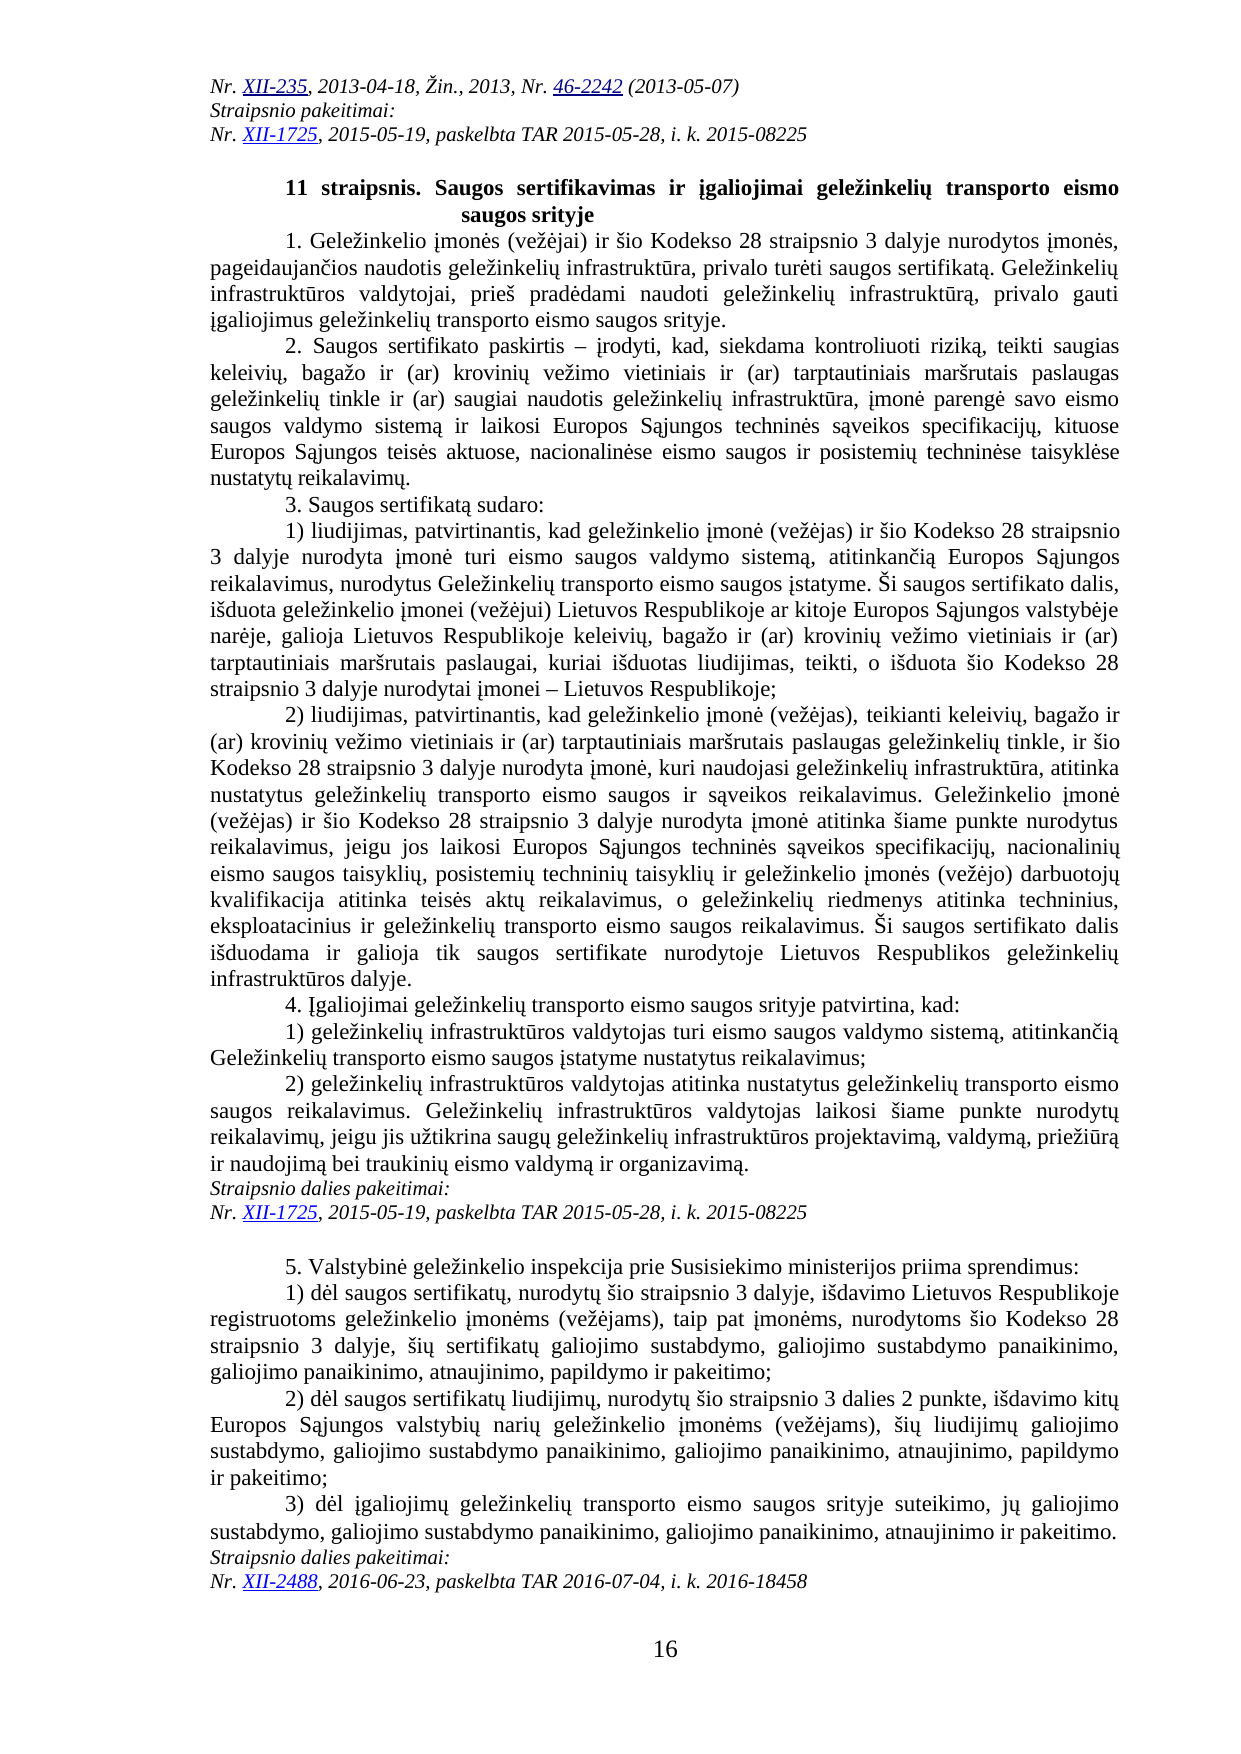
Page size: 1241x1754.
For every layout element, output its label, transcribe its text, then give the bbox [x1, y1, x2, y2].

text 5. Valstybinė geležinkelio inspekcija prie Susisiekimo ministerijos priima sprendimus: [210, 1253, 1120, 1279]
text 4. Įgaliojimai geležinkelių transporto eismo saugos srityje patvirtina, kad: [210, 991, 1120, 1018]
text Straipsnio dalies pakeitimai: [210, 1545, 1120, 1569]
text 3. Saugos sertifikatą sudaro: [210, 491, 1120, 517]
text 1) liudijimas, patvirtinantis, kad geležinkelio įmonė (vežėjas) ir šio Kodekso 28 straipsnio 3 dalyje nurodyta įmonė turi eismo saugos valdymo sistemą, atitinkančią Europos Sąjungos reikalavimus, nurodytus Geležinkelių transporto eismo saugos įstatyme. Ši saugos sertifikato dalis, išduota geležinkelio įmonei (vežėjui) Lietuvos Respublikoje ar kitoje Europos Sąjungos valstybėje narėje, galioja Lietuvos Respublikoje keleivių, bagažo ir (ar) krovinių vežimo vietiniais ir (ar) tarptautiniais maršrutais paslaugai, kuriai išduotas liudijimas, teikti, o išduota šio Kodekso 28 straipsnio 3 dalyje nurodytai įmonei – Lietuvos Respublikoje; [210, 517, 1120, 702]
text 2) dėl saugos sertifikatų liudijimų, nurodytų šio straipsnio 3 dalies 2 punkte, išdavimo kitų Europos Sąjungos valstybių narių geležinkelio įmonėms (vežėjams), šių liudijimų galiojimo sustabdymo, galiojimo sustabdymo panaikinimo, galiojimo panaikinimo, atnaujinimo, papildymo ir pakeitimo; [210, 1384, 1120, 1490]
text 1. Geležinkelio įmonės (vežėjai) ir šio Kodekso 28 straipsnio 3 dalyje nurodytos įmonės, pageidaujančios naudotis geležinkelių infrastruktūra, privalo turėti saugos sertifikatą. Geležinkelių infrastruktūros valdytojai, prieš pradėdami naudoti geležinkelių infrastruktūrą, privalo gauti įgaliojimus geležinkelių transporto eismo saugos srityje. [210, 227, 1120, 333]
text Nr. XII-2488, 2016-06-23, paskelbta TAR 2016-07-04, i. k. 2016-18458 [210, 1569, 1120, 1593]
text Nr. XII-1725, 2015-05-19, paskelbta TAR 2015-05-28, i. k. 2015-08225 [210, 1200, 1120, 1224]
text 1) dėl saugos sertifikatų, nurodytų šio straipsnio 3 dalyje, išdavimo Lietuvos Respublikoje registruotoms geležinkelio įmonėms (vežėjams), taip pat įmonėms, nurodytoms šio Kodekso 28 straipsnio 3 dalyje, šių sertifikatų galiojimo sustabdymo, galiojimo sustabdymo panaikinimo, galiojimo panaikinimo, atnaujinimo, papildymo ir pakeitimo; [210, 1279, 1120, 1384]
text Nr. XII-1725, 2015-05-19, paskelbta TAR 2015-05-28, i. k. 2015-08225 [210, 122, 1120, 146]
text 2) geležinkelių infrastruktūros valdytojas atitinka nustatytus geležinkelių transporto eismo saugos reikalavimus. Geležinkelių infrastruktūros valdytojas laikosi šiame punkte nurodytų reikalavimų, jeigu jis užtikrina saugų geležinkelių infrastruktūros projektavimą, valdymą, priežiūrą ir naudojimą bei traukinių eismo valdymą ir organizavimą. [210, 1071, 1120, 1176]
text 2. Saugos sertifikato paskirtis – įrodyti, kad, siekdama kontroliuoti riziką, teikti saugias keleivių, bagažo ir (ar) krovinių vežimo vietiniais ir (ar) tarptautiniais maršrutais paslaugas geležinkelių tinkle ir (ar) saugiai naudotis geležinkelių infrastruktūra, įmonė parengė savo eismo saugos valdymo sistemą ir laikosi Europos Sąjungos techninės sąveikos specifikacijų, kituose Europos Sąjungos teisės aktuose, nacionalinėse eismo saugos ir posistemių techninėse taisyklėse nustatytų reikalavimų. [210, 333, 1120, 491]
text 11 straipsnis. Saugos sertifikavimas ir įgaliojimai geležinkelių transporto eismo saugos srityje [285, 174, 1120, 227]
text Straipsnio pakeitimai: [210, 98, 1120, 122]
text Nr. XII-235, 2013-04-18, Žin., 2013, Nr. 46-2242 (2013-05-07) [210, 73, 1120, 98]
text 1) geležinkelių infrastruktūros valdytojas turi eismo saugos valdymo sistemą, atitinkančią Geležinkelių transporto eismo saugos įstatyme nustatytus reikalavimus; [210, 1018, 1120, 1071]
text 3) dėl įgaliojimų geležinkelių transporto eismo saugos srityje suteikimo, jų galiojimo sustabdymo, galiojimo sustabdymo panaikinimo, galiojimo panaikinimo, atnaujinimo ir pakeitimo. [210, 1490, 1120, 1545]
text Straipsnio dalies pakeitimai: [210, 1176, 1120, 1200]
text 2) liudijimas, patvirtinantis, kad geležinkelio įmonė (vežėjas), teikianti keleivių, bagažo ir (ar) krovinių vežimo vietiniais ir (ar) tarptautiniais maršrutais paslaugas geležinkelių tinkle, ir šio Kodekso 28 straipsnio 3 dalyje nurodyta įmonė, kuri naudojasi geležinkelių infrastruktūra, atitinka nustatytus geležinkelių transporto eismo saugos ir sąveikos reikalavimus. Geležinkelio įmonė (vežėjas) ir šio Kodekso 28 straipsnio 3 dalyje nurodyta įmonė atitinka šiame punkte nurodytus reikalavimus, jeigu jos laikosi Europos Sąjungos techninės sąveikos specifikacijų, nacionalinių eismo saugos taisyklių, posistemių techninių taisyklių ir geležinkelio įmonės (vežėjo) darbuotojų kvalifikacija atitinka teisės aktų reikalavimus, o geležinkelių riedmenys atitinka techninius, eksploatacinius ir geležinkelių transporto eismo saugos reikalavimus. Ši saugos sertifikato dalis išduodama ir galioja tik saugos sertifikate nurodytoje Lietuvos Respublikos geležinkelių infrastruktūros dalyje. [210, 702, 1120, 991]
